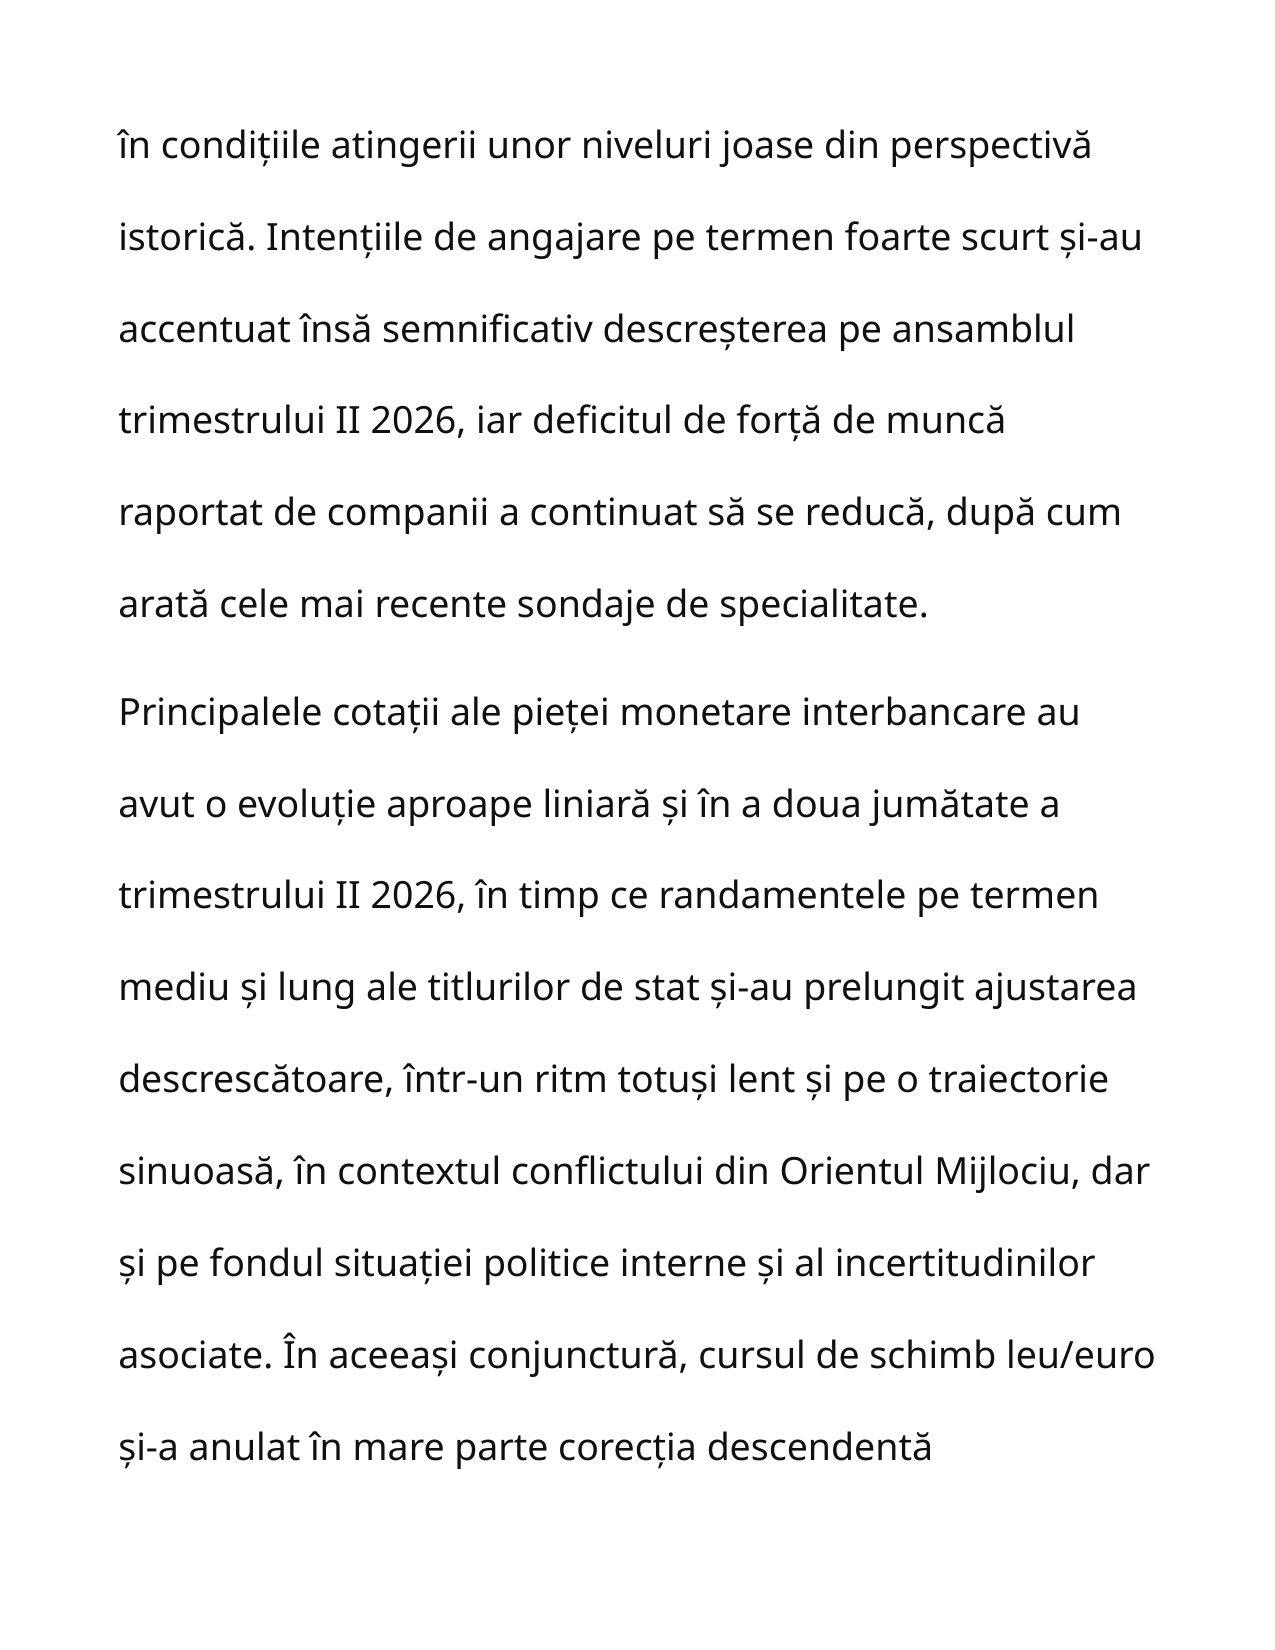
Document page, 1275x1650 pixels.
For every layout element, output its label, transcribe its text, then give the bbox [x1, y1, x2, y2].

text Principalele cotații ale pieței monetare interbancare au avut o evoluție aproape liniară și în a doua jumătate a trimestrului II 2026, în timp ce randamentele pe termen mediu și lung ale titlurilor de stat și-au prelungit ajustarea descrescătoare, într-un ritm totuși lent și pe o traiectorie sinuoasă, în contextul conflictului din Orientul Mijlociu, dar și pe fondul situației politice interne și al incertitudinilor asociate. În aceeași conjunctură, cursul de schimb leu/euro și-a anulat în mare parte corecția descendentă [118, 685, 1157, 1471]
text în condițiile atingerii unor niveluri joase din perspectivă istorică. Intențiile de angajare pe termen foarte scurt și-au accentuat însă semnificativ descreșterea pe ansamblul trimestrului II 2026, iar deficitul de forță de muncă raportat de companii a continuat să se reducă, după cum arată cele mai recente sondaje de specialitate. [118, 118, 1157, 628]
